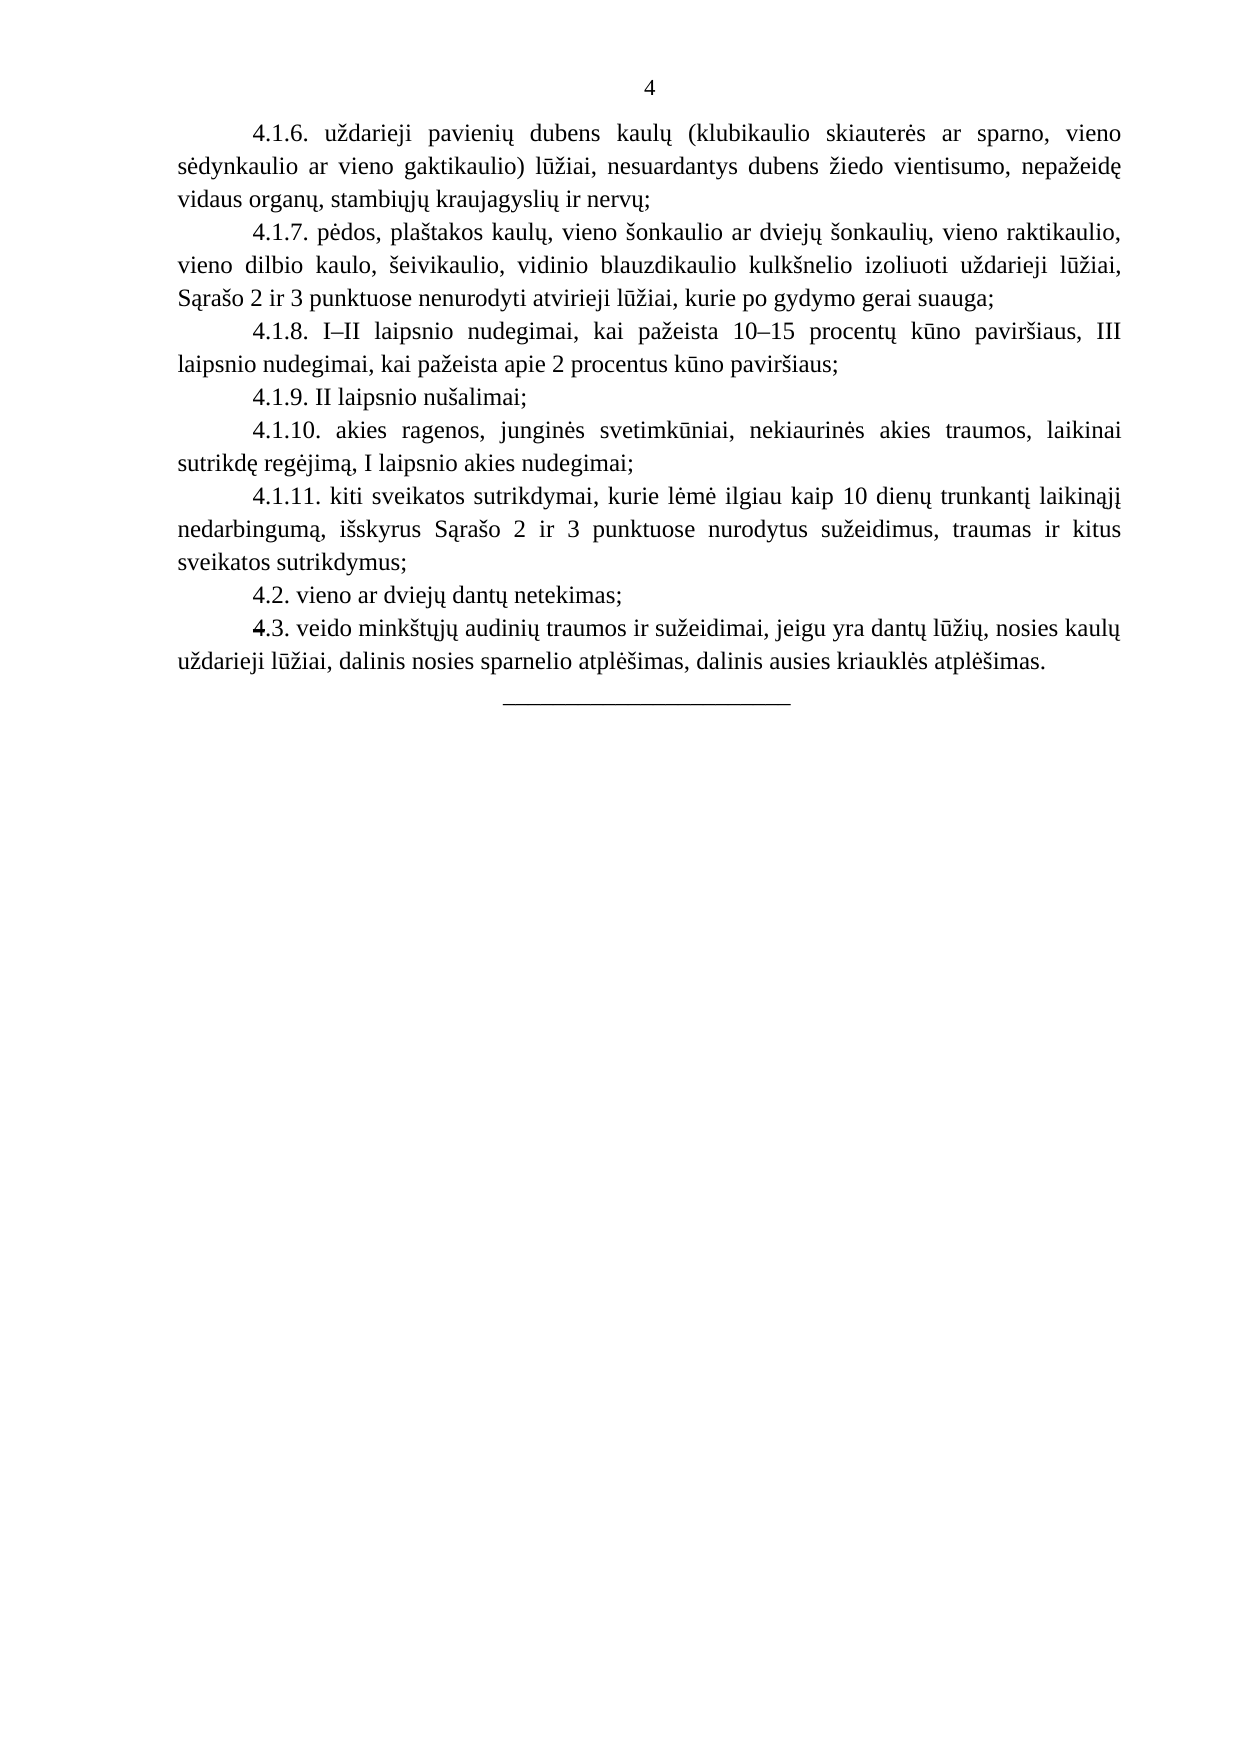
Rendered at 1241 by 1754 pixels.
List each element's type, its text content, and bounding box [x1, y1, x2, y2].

text 4.3. veido minkštųjų audinių traumos ir sužeidimai, jeigu yra dantų lūžių, nosies kaulų uždarieji lūžiai, dalinis nosies sparnelio atplėšimas, dalinis ausies kriauklės atplėšimas. [177, 613, 1122, 675]
text 4.2. vieno ar dviejų dantų netekimas; [177, 580, 1122, 609]
text 4.1.9. II laipsnio nušalimai; [177, 382, 1122, 411]
text 4.1.6. uždarieji pavienių dubens kaulų (klubikaulio skiauterės ar sparno, vieno sėdynkaulio ar vieno gaktikaulio) lūžiai, nesuardantys dubens žiedo vientisumo, nepažeidę vidaus organų, stambiųjų kraujagyslių ir nervų; [177, 118, 1122, 213]
text _______________________ [177, 679, 1122, 708]
text 4.1.7. pėdos, plaštakos kaulų, vieno šonkaulio ar dviejų šonkaulių, vieno raktikaulio, vieno dilbio kaulo, šeivikaulio, vidinio blauzdikaulio kulkšnelio izoliuoti uždarieji lūžiai, Sąrašo 2 ir 3 punktuose nenurodyti atvirieji lūžiai, kurie po gydymo gerai suauga; [177, 217, 1122, 312]
text 4.1.11. kiti sveikatos sutrikdymai, kurie lėmė ilgiau kaip 10 dienų trunkantį laikinąjį nedarbingumą, išskyrus Sąrašo 2 ir 3 punktuose nurodytus sužeidimus, traumas ir kitus sveikatos sutrikdymus; [177, 481, 1122, 576]
text 4.1.8. I–II laipsnio nudegimai, kai pažeista 10–15 procentų kūno paviršiaus, III laipsnio nudegimai, kai pažeista apie 2 procentus kūno paviršiaus; [177, 316, 1122, 378]
text 4.1.10. akies ragenos, junginės svetimkūniai, nekiaurinės akies traumos, laikinai sutrikdę regėjimą, I laipsnio akies nudegimai; [177, 415, 1122, 477]
